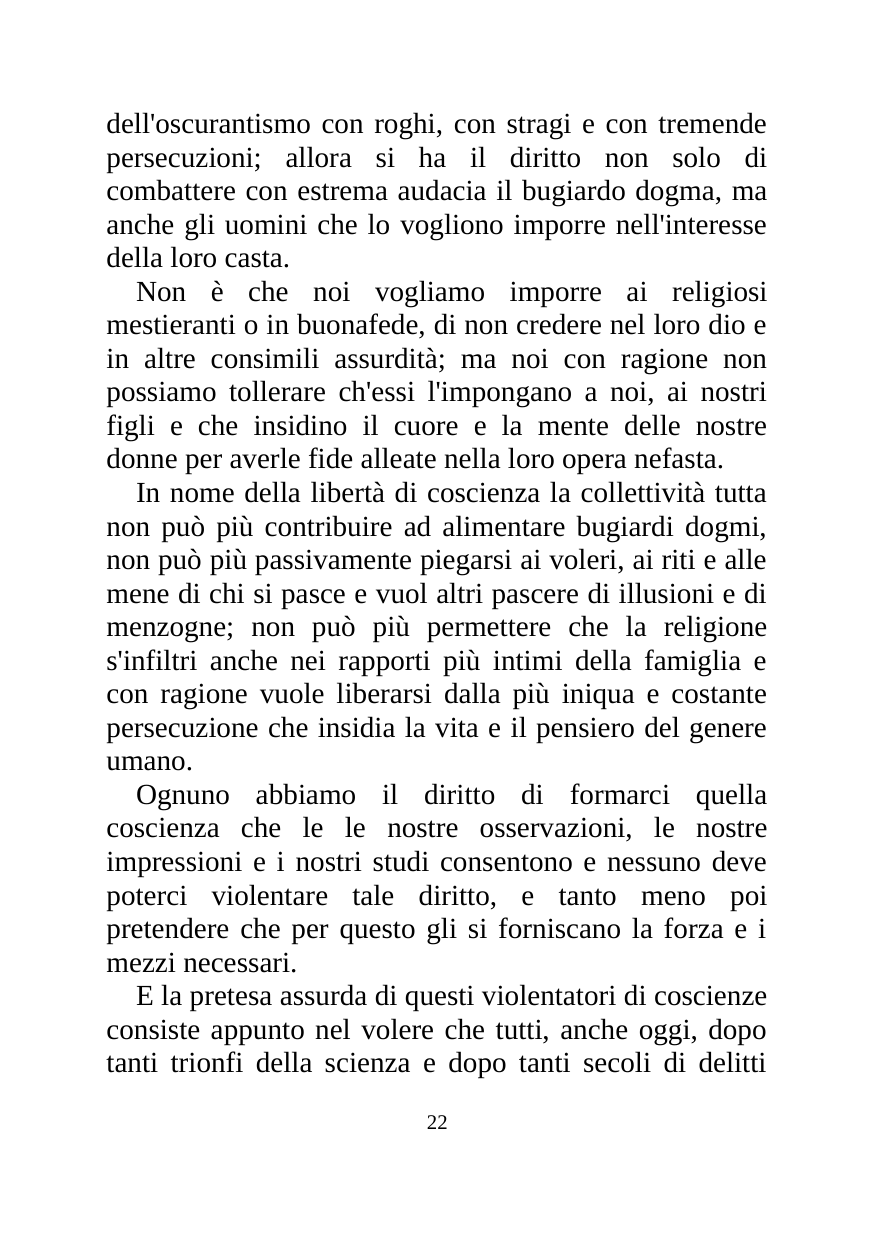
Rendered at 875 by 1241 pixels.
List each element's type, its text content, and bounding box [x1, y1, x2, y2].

text Ognuno abbiamo il diritto di formarci quella coscienza che le le nostre osservazioni, le nostre impressioni e i nostri studi consentono e nessuno deve poterci violentare tale diritto, e tanto meno poi pretendere che per questo gli si forniscano la forza e i mezzi necessari. [106, 777, 768, 978]
text E la pretesa assurda di questi violentatori di coscienze consiste appunto nel volere che tutti, anche oggi, dopo tanti trionfi della scienza e dopo tanti secoli di delitti [106, 978, 768, 1079]
text In nome della libertà di coscienza la collettività tutta non può più contribuire ad alimentare bugiardi dogmi, non può più passivamente piegarsi ai voleri, ai riti e alle mene di chi si pasce e vuol altri pascere di illusioni e di menzogne; non può più permettere che la religione s'infiltri anche nei rapporti più intimi della famiglia e con ragione vuole liberarsi dalla più iniqua e costante persecuzione che insidia la vita e il pensiero del genere umano. [106, 475, 768, 777]
text Non è che noi vogliamo imporre ai religiosi mestieranti o in buonafede, di non credere nel loro dio e in altre consimili assurdità; ma noi con ragione non possiamo tollerare ch'essi l'impongano a noi, ai nostri figli e che insidino il cuore e la mente delle nostre donne per averle fide alleate nella loro opera nefasta. [106, 274, 768, 475]
text dell'oscurantismo con roghi, con stragi e con tremende persecuzioni; allora si ha il diritto non solo di combattere con estrema audacia il bugiardo dogma, ma anche gli uomini che lo vogliono imporre nell'interesse della loro casta. [106, 106, 768, 274]
